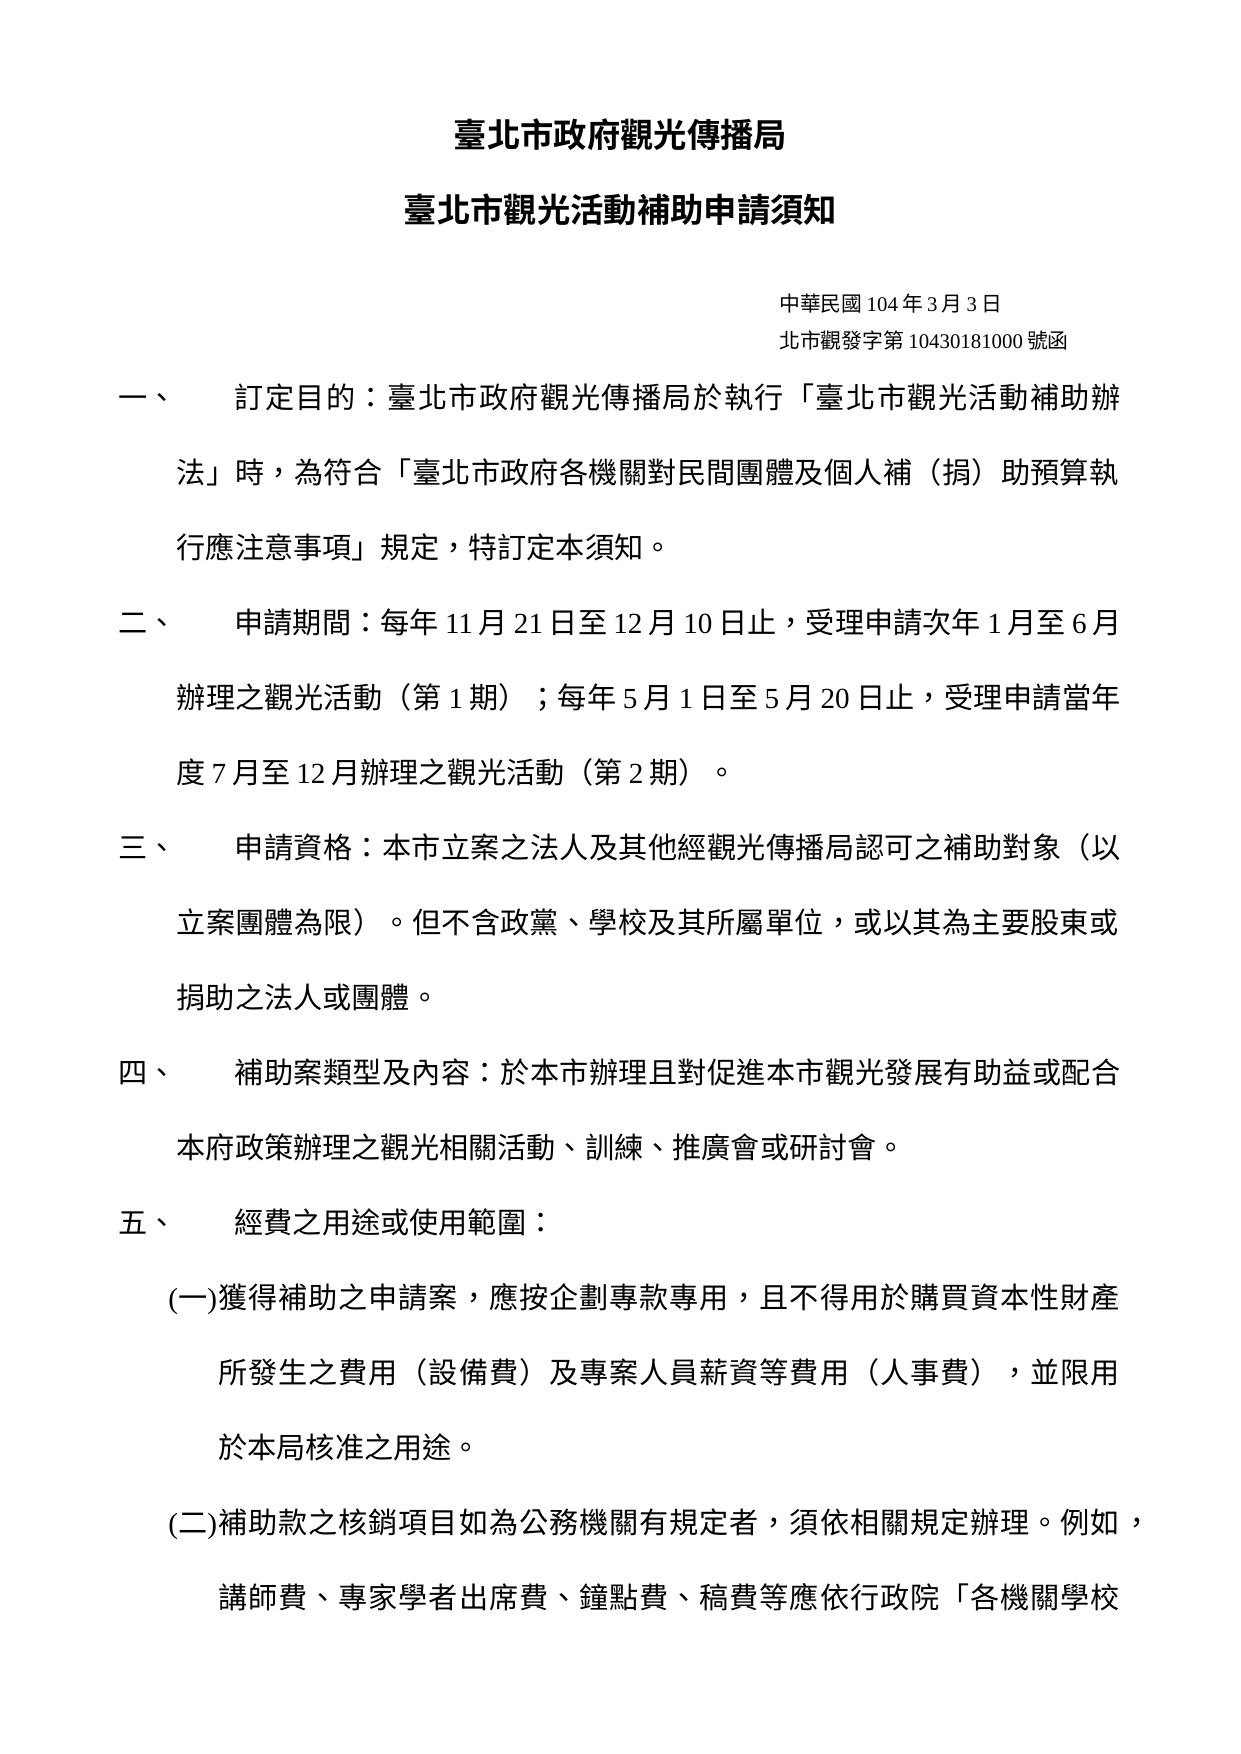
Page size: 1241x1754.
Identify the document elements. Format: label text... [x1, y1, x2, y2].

table_header [107, 277, 768, 352]
text 臺北市觀光活動補助申請須知 [118, 164, 1122, 239]
list 獲得補助之申請案，應按企劃專款專用，且不得用於購買資本性財產所發生之費用（設備費）及專案人員薪資等費用（人事費），並限用於本局核准之用途。 [168, 1252, 1122, 1477]
list 經費之用途或使用範圍： [118, 1177, 1088, 1252]
list 申請資格：本市立案之法人及其他經觀光傳播局認可之補助對象（以立案團體為限）。但不含政黨、學校及其所屬單位，或以其為主要股東或捐助之法人或團體。 [118, 802, 1122, 1027]
list 訂定目的：臺北市政府觀光傳播局於執行「臺北市觀光活動補助辦法」時，為符合「臺北市政府各機關對民間團體及個人補（捐）助預算執行應注意事項」規定，特訂定本須知。 [118, 352, 1122, 577]
list 補助款之核銷項目如為公務機關有規定者，須依相關規定辦理。例如，講師費、專家學者出席費、鐘點費、稿費等應依行政院「各機關學校出席費及稿費支給要點」及「軍公教人員兼職費及講座鐘點費支給規定」辦理；國內及國外旅費應依「國內出差旅費報支要點」、「國外出差旅費報支要點」辦理。 [168, 1477, 1122, 1627]
list 補助案類型及內容：於本市辦理且對促進本市觀光發展有助益或配合本府政策辦理之觀光相關活動、訓練、推廣會或研討會。 [118, 1027, 1122, 1177]
text 臺北市政府觀光傳播局 [118, 89, 1122, 164]
table_header 中華民國104年3月3日 北市觀發字第10430181000號函 [768, 277, 1117, 352]
list 申請期間：每年11月21日至12月10日止，受理申請次年1月至6月辦理之觀光活動（第1期）；每年5月1日至5月20日止，受理申請當年度7月至12月辦理之觀光活動（第2期）。 [118, 577, 1122, 802]
